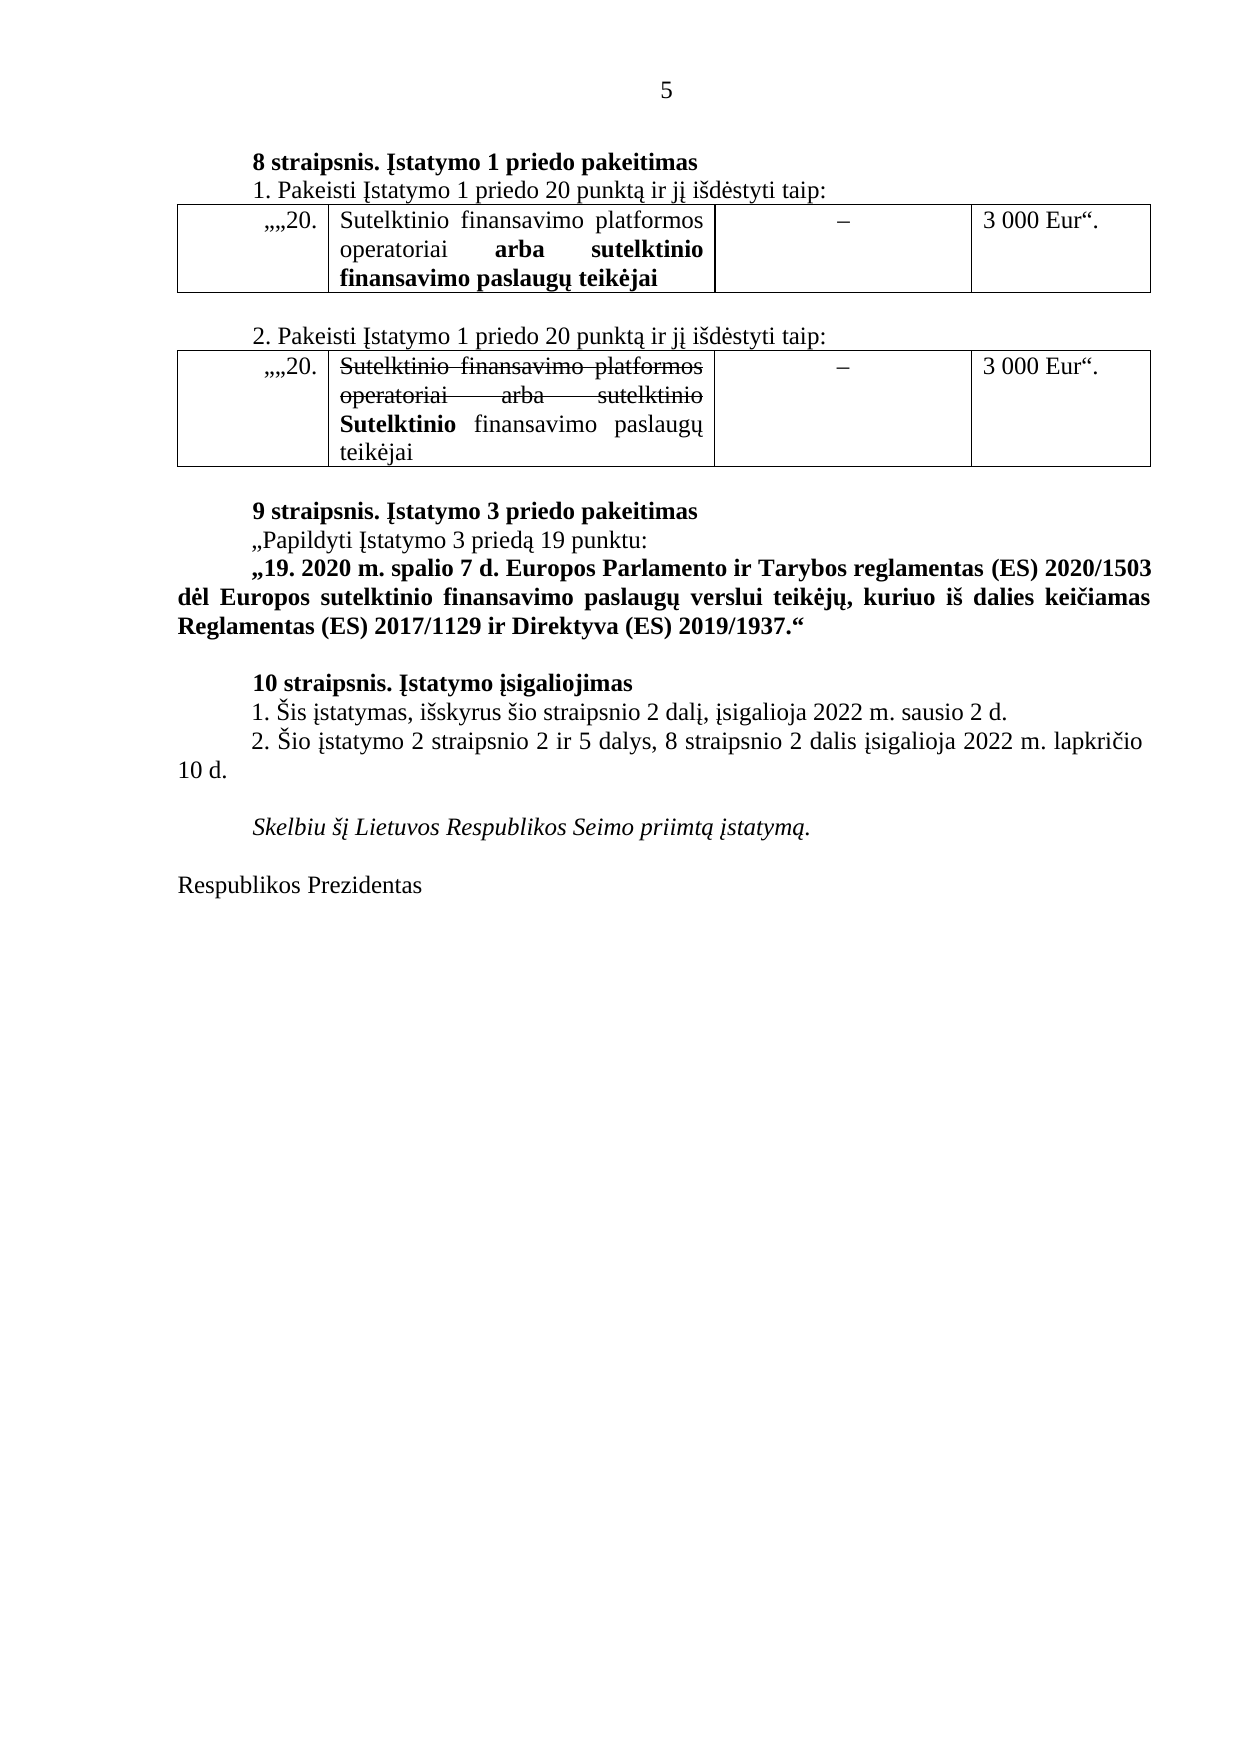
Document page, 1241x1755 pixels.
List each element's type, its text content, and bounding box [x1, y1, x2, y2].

text Skelbiu šį Lietuvos Respublikos Seimo priimtą įstatymą. [177, 812, 1152, 841]
text Respublikos Prezidentas [177, 870, 1152, 898]
text 8 straipsnis. Įstatymo 1 priedo pakeitimas [177, 147, 1152, 176]
table_header – [716, 205, 971, 292]
table_header „„20. [178, 205, 328, 292]
text 1. Pakeisti Įstatymo 1 priedo 20 punktą ir jį išdėstyti taip: [177, 176, 1152, 204]
table_header Sutelktinio finansavimo platformos operatoriai arba sutelktinio Sutelktinio finansavimo paslaugų teikėjai [329, 351, 714, 466]
table_header 3 000 Eur“. [972, 351, 1150, 466]
table_header Sutelktinio finansavimo platformos operatoriai arba sutelktinio finansavimo paslaugų teikėjai [329, 205, 714, 292]
table_header „„20. [178, 351, 328, 466]
text 1. Šis įstatymas, išskyrus šio straipsnio 2 dalį, įsigalioja 2022 m. sausio 2 d. [177, 697, 1152, 726]
text „Papildyti Įstatymo 3 priedą 19 punktu: [177, 525, 1152, 553]
text „19. 2020 m. spalio 7 d. Europos Parlamento ir Tarybos reglamentas (ES) 2020/1503 dėl Europos sutelktinio finansavimo paslaugų verslui teikėjų, kuriuo iš dalies keičiamas Reglamentas (ES) 2017/1129 ir Direktyva (ES) 2019/1937.“ [177, 553, 1152, 640]
text 9 straipsnis. Įstatymo 3 priedo pakeitimas [177, 496, 1152, 525]
table_header 3 000 Eur“. [972, 205, 1150, 292]
text 2. Pakeisti Įstatymo 1 priedo 20 punktą ir jį išdėstyti taip: [177, 321, 1152, 350]
text 2. Šio įstatymo 2 straipsnio 2 ir 5 dalys, 8 straipsnio 2 dalis įsigalioja 2022 m. lapkričio 10 d. [177, 726, 1152, 783]
text 10 straipsnis. Įstatymo įsigaliojimas [177, 668, 1152, 697]
table_header – [715, 351, 971, 466]
